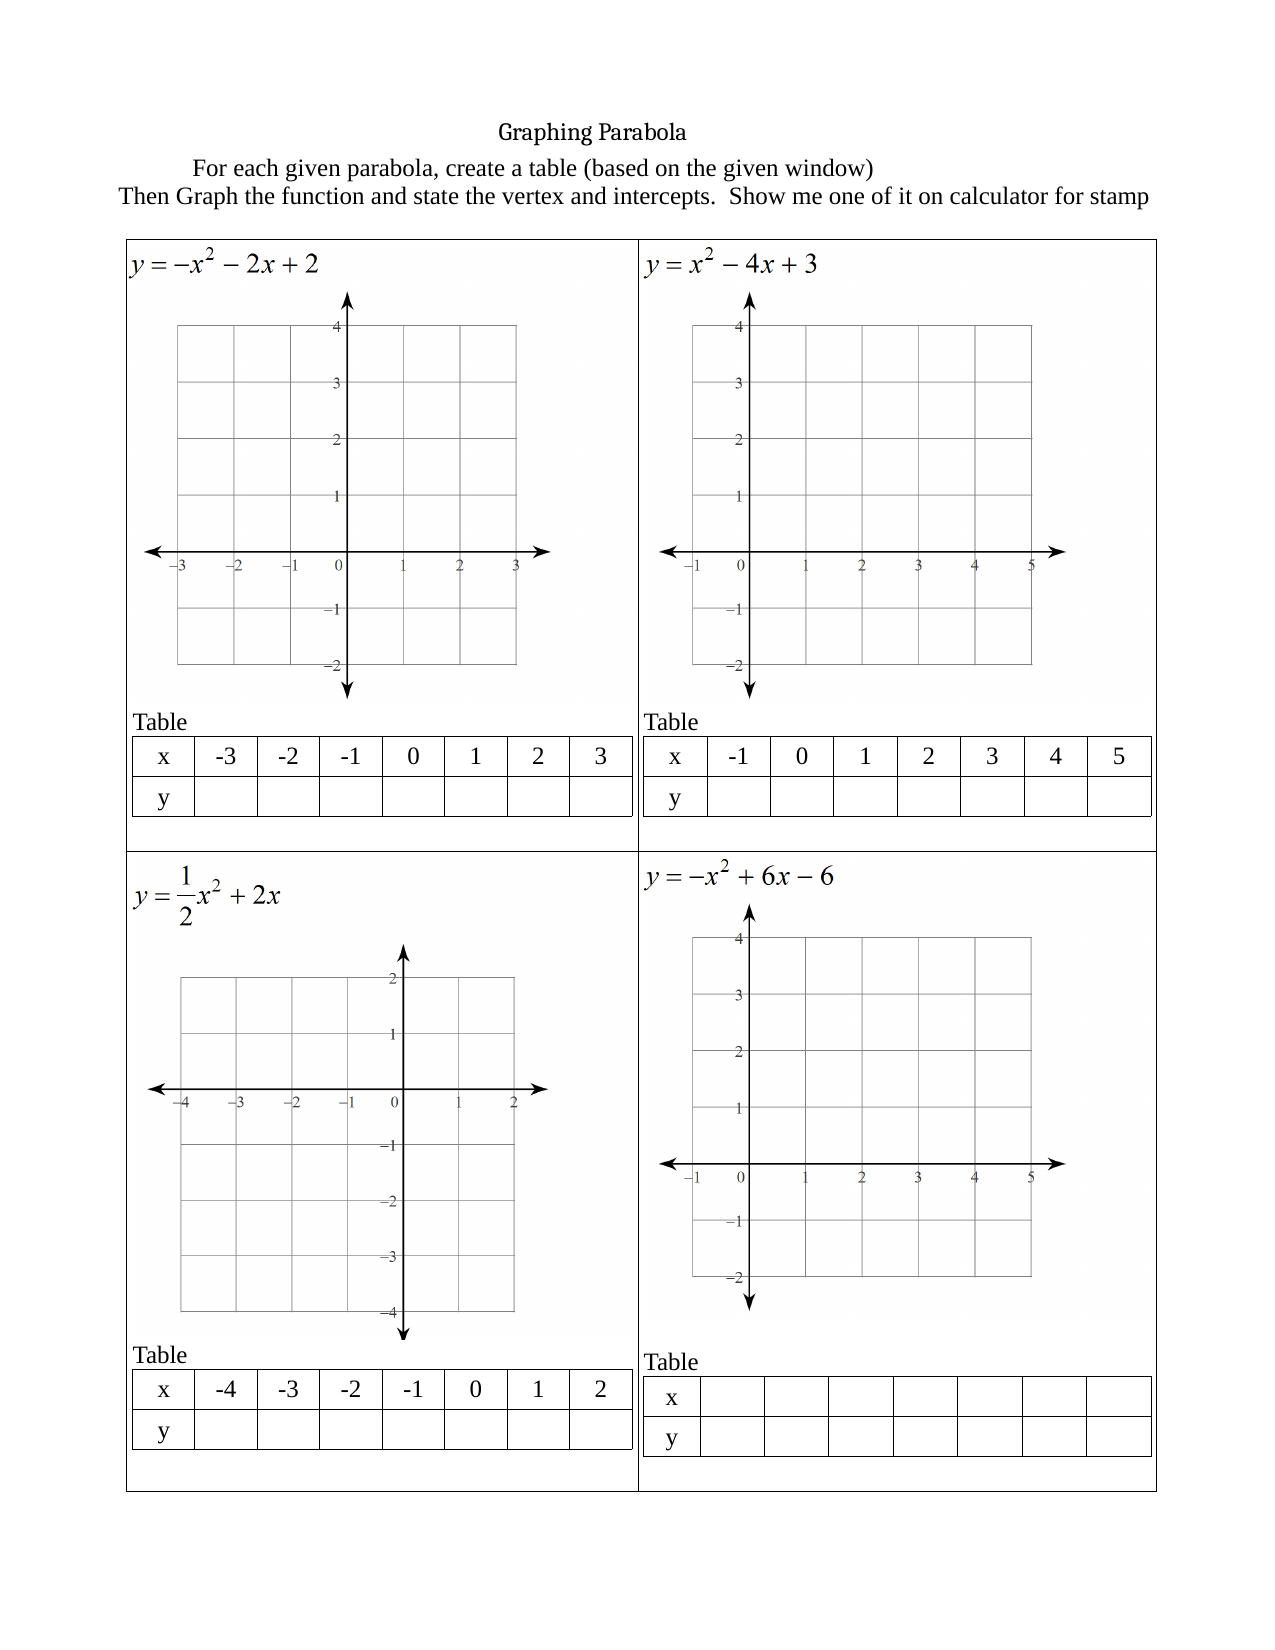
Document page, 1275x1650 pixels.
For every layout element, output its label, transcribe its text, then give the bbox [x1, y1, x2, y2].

picture [643, 244, 1151, 707]
table_cell [958, 1417, 1022, 1456]
table_cell [570, 1410, 632, 1449]
table_cell [320, 777, 382, 816]
table_header [701, 1377, 764, 1416]
table_cell [708, 777, 770, 816]
table_header [829, 1377, 893, 1416]
table_header -4 [195, 1370, 257, 1409]
table_cell [765, 1417, 828, 1456]
table_header x [644, 737, 707, 776]
table_header 1 [834, 737, 897, 776]
table_cell [508, 777, 569, 816]
table_header 2 [898, 737, 960, 776]
table_header [958, 1377, 1022, 1416]
table_cell [894, 1417, 957, 1456]
table_header -2 [258, 737, 319, 776]
table_cell [1025, 777, 1087, 816]
table_cell [771, 777, 833, 816]
table_header -1 [320, 737, 382, 776]
table_header 0 [383, 737, 444, 776]
table_header x [644, 1377, 700, 1416]
table_cell Table [127, 852, 638, 1491]
table_cell [834, 777, 897, 816]
table_cell Table [639, 852, 1156, 1491]
table_header 3 [961, 737, 1024, 776]
table_cell [383, 1410, 444, 1449]
table_cell [195, 777, 257, 816]
table_header -1 [708, 737, 770, 776]
table_header 0 [771, 737, 833, 776]
table_header 5 [1088, 737, 1151, 776]
table_cell [383, 777, 444, 816]
table_cell [1023, 1417, 1086, 1456]
table_header 3 [570, 737, 632, 776]
table_cell [1088, 777, 1151, 816]
table_header -3 [195, 737, 257, 776]
table_header [894, 1377, 957, 1416]
table_header 0 [445, 1370, 507, 1409]
table_cell [320, 1410, 382, 1449]
table_cell [195, 1410, 257, 1449]
table_cell [570, 777, 632, 816]
table_header Table [127, 240, 638, 851]
text Then Graph the function and state the vertex and intercepts. Show me one of it on calculator for stamp [118, 181, 1157, 210]
table_header x [133, 1370, 194, 1409]
picture [643, 856, 1151, 1319]
table_cell y [133, 1410, 194, 1449]
table_cell [898, 777, 960, 816]
table_cell [829, 1417, 893, 1456]
table_cell [445, 1410, 507, 1449]
table_header 2 [570, 1370, 632, 1409]
table_cell [961, 777, 1024, 816]
table_cell [1087, 1417, 1151, 1456]
table_header -2 [320, 1370, 382, 1409]
table_header [765, 1377, 828, 1416]
table_cell [258, 1410, 319, 1449]
table_header 4 [1025, 737, 1087, 776]
text For each given parabola, create a table (based on the given window) [118, 153, 1157, 181]
table_header [1023, 1377, 1086, 1416]
table_cell [701, 1417, 764, 1456]
table_cell [508, 1410, 569, 1449]
table_cell [445, 777, 507, 816]
table_header Table [639, 240, 1156, 851]
table_cell y [133, 777, 194, 816]
table_header -3 [258, 1370, 319, 1409]
table_header [1087, 1377, 1151, 1416]
table_header 2 [508, 737, 569, 776]
table_cell y [644, 777, 707, 816]
text Graphing Parabola [118, 118, 1157, 147]
table_header -1 [383, 1370, 444, 1409]
table_header 1 [445, 737, 507, 776]
picture [128, 244, 636, 707]
table_header x [133, 737, 194, 776]
picture [132, 856, 632, 1340]
table_header 1 [508, 1370, 569, 1409]
table_cell y [644, 1417, 700, 1456]
table_cell [258, 777, 319, 816]
